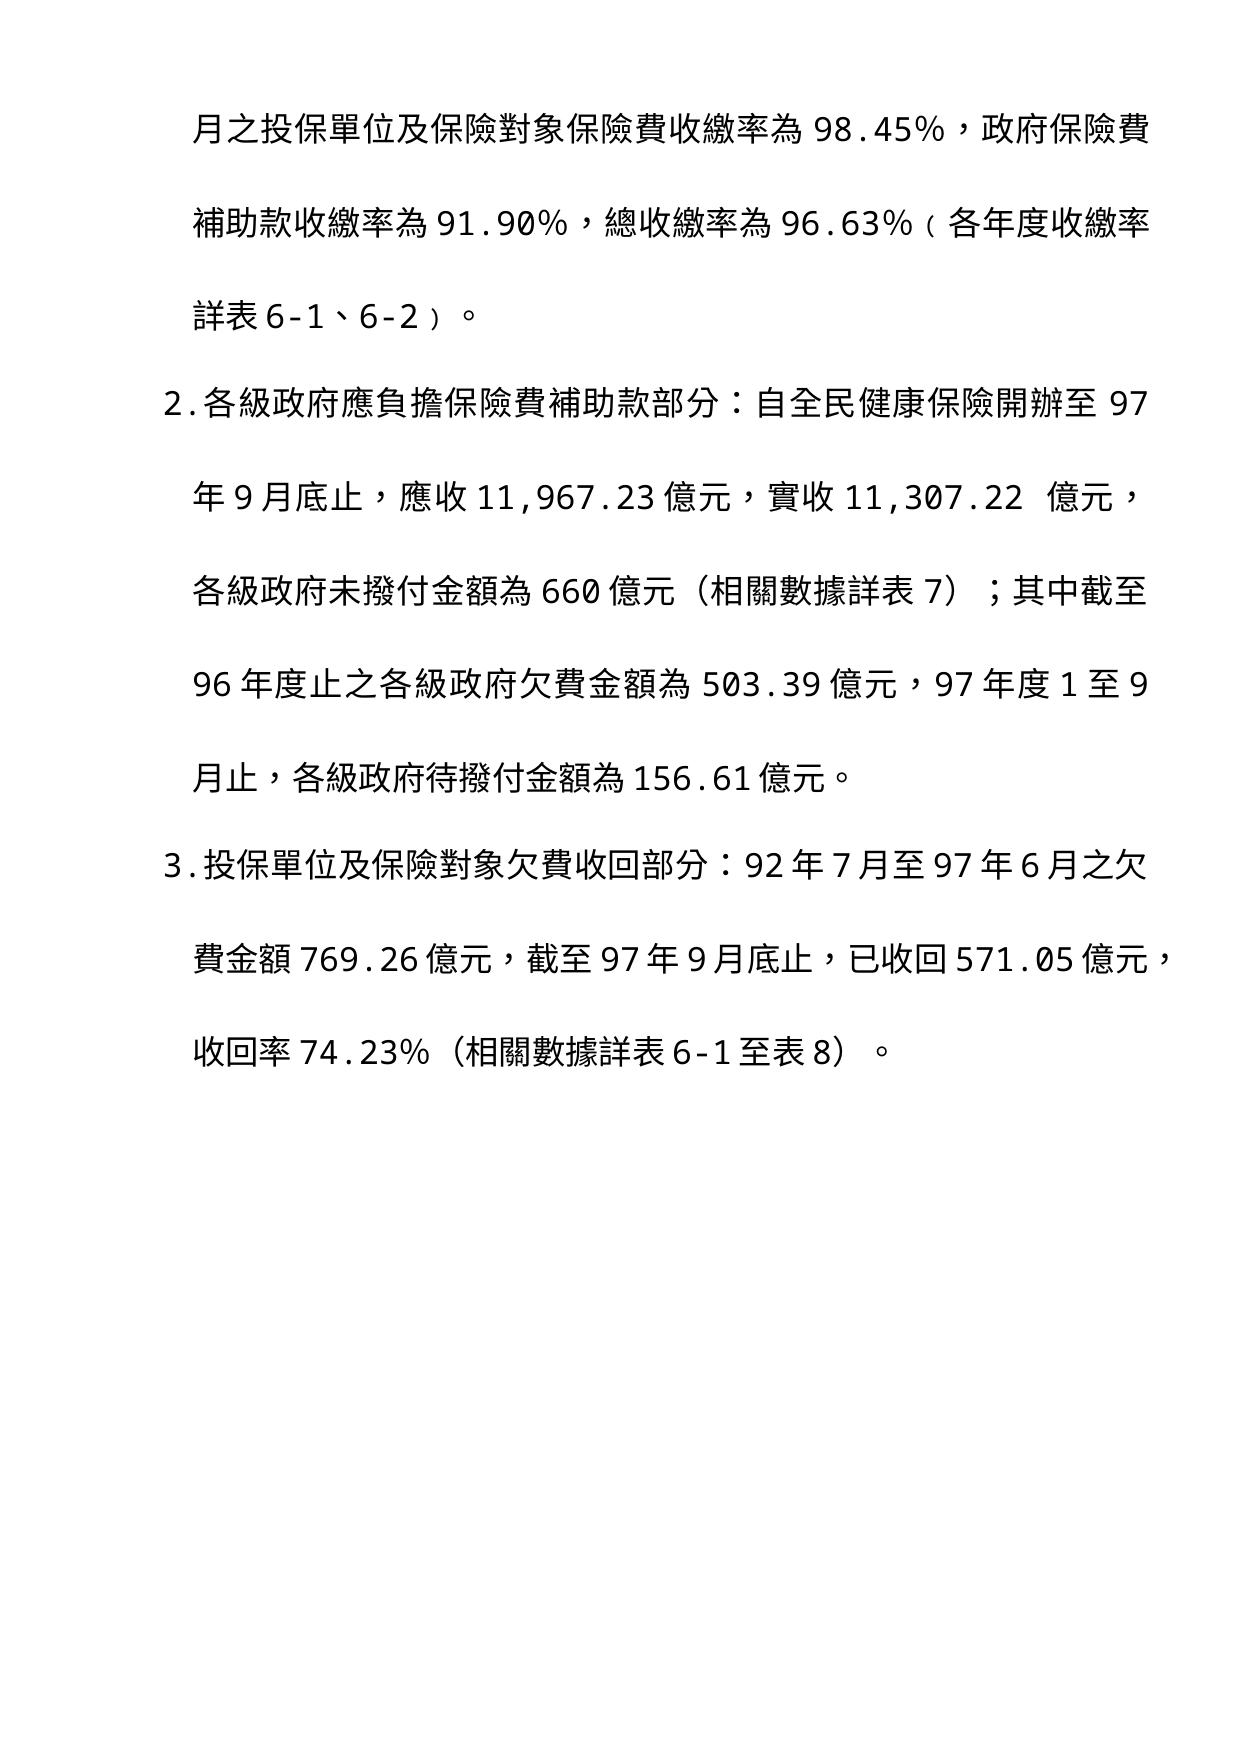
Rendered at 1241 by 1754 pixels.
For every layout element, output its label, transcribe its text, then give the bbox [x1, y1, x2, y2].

text 3.投保單位及保險對象欠費收回部分：92年7月至97年6月之欠費金額769.26億元，截至97年9月底止，已收回571.05億元，收回率74.23％（相關數據詳表6-1至表8）。 [162, 821, 1149, 1071]
text 2.各級政府應負擔保險費補助款部分：自全民健康保險開辦至97年9月底止，應收11,967.23億元，實收11,307.22 億元，各級政府未撥付金額為660億元（相關數據詳表7）；其中截至96年度止之各級政府欠費金額為503.39億元，97年度1至9月止，各級政府待撥付金額為156.61億元。 [162, 359, 1149, 797]
text 月之投保單位及保險對象保險費收繳率為98.45％，政府保險費補助款收繳率為91.90％，總收繳率為96.63％﹙各年度收繳率詳表6-1、6-2﹚。 [162, 85, 1152, 335]
